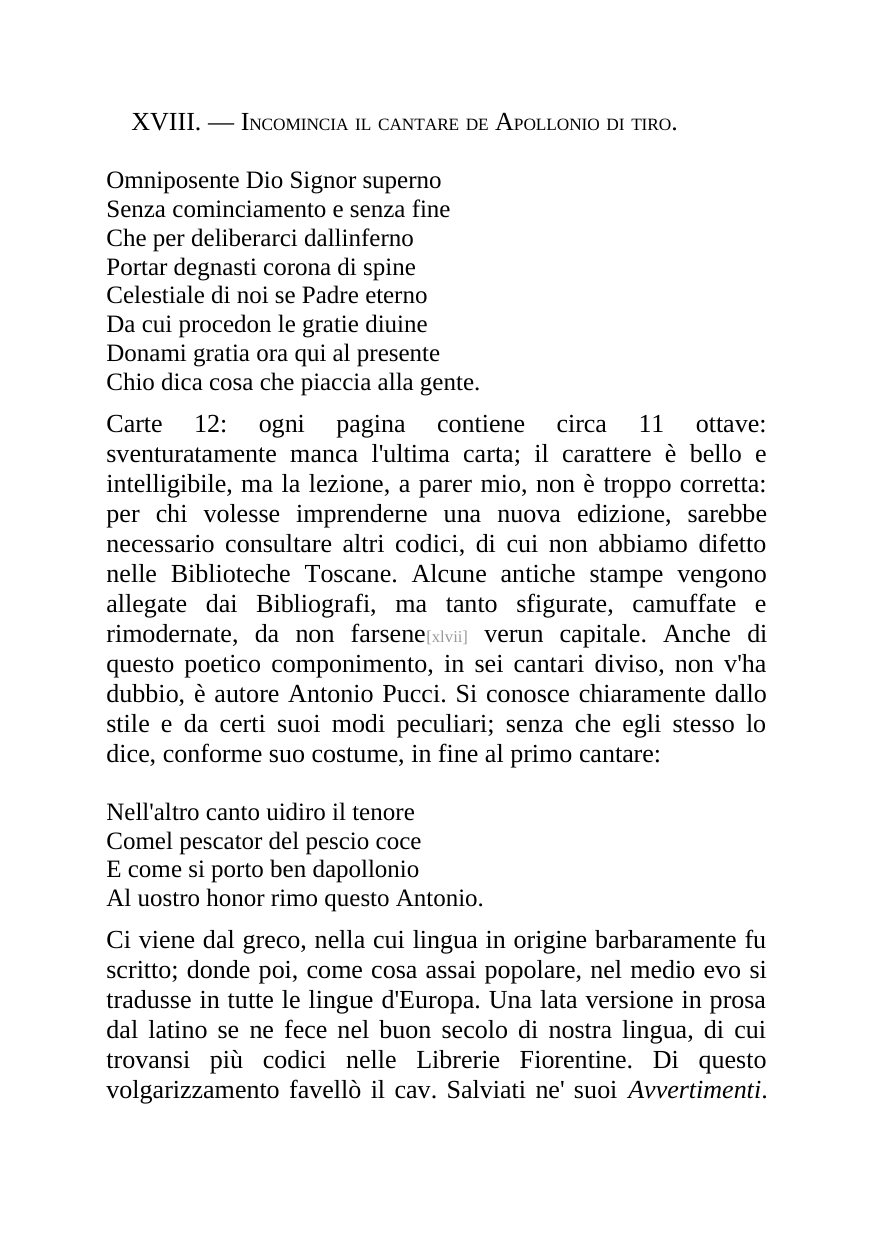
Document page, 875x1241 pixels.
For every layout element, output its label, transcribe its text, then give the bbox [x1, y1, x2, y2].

text Comel pescator del pescio coce [106, 826, 768, 854]
text Donami gratia ora qui al presente [106, 338, 768, 367]
text Celestiale di noi se Padre eterno [106, 280, 768, 309]
text Al uostro honor rimo questo Antonio. [106, 883, 768, 912]
text Carte 12: ogni pagina contiene circa 11 ottave: sventuratamente manca l'ultima carta; il carattere è bello e intelligibile, ma la lezione, a parer mio, non è troppo corretta: per chi volesse imprenderne una nuova edizione, sarebbe necessario consultare altri codici, di cui non abbiamo difetto nelle Biblioteche Toscane. Alcune antiche stampe vengono allegate dai Bibliografi, ma tanto sfigurate, camuffate e rimodernate, da non farsene[xlvii] verun capitale. Anche di questo poetico componimento, in sei cantari diviso, non v'ha dubbio, è autore Antonio Pucci. Si conosce chiaramente dallo stile e da certi suoi modi peculiari; senza che egli stesso lo dice, conforme suo costume, in fine al primo cantare: [106, 408, 768, 768]
text Omniposente Dio Signor superno [106, 165, 768, 194]
text Chio dica cosa che piaccia alla gente. [106, 367, 768, 395]
text Portar degnasti corona di spine [106, 252, 768, 280]
text Ci viene dal greco, nella cui lingua in origine barbaramente fu scritto; donde poi, come cosa assai popolare, nel medio evo si tradusse in tutte le lingue d'Europa. Una lata versione in prosa dal latino se ne fece nel buon secolo di nostra lingua, di cui trovansi più codici nelle Librerie Fiorentine. Di questo volgarizzamento favellò il cav. Salviati ne' suoi Avvertimenti. [106, 924, 768, 1104]
text Nell'altro canto uidiro il tenore [106, 797, 768, 826]
text XVIII. — Incomincia il cantare de Apollonio di tiro. [131, 106, 768, 136]
text Da cui procedon le gratie diuine [106, 309, 768, 338]
text E come si porto ben dapollonio [106, 854, 768, 883]
text Che per deliberarci dallinferno [106, 223, 768, 252]
text Senza cominciamento e senza fine [106, 194, 768, 223]
